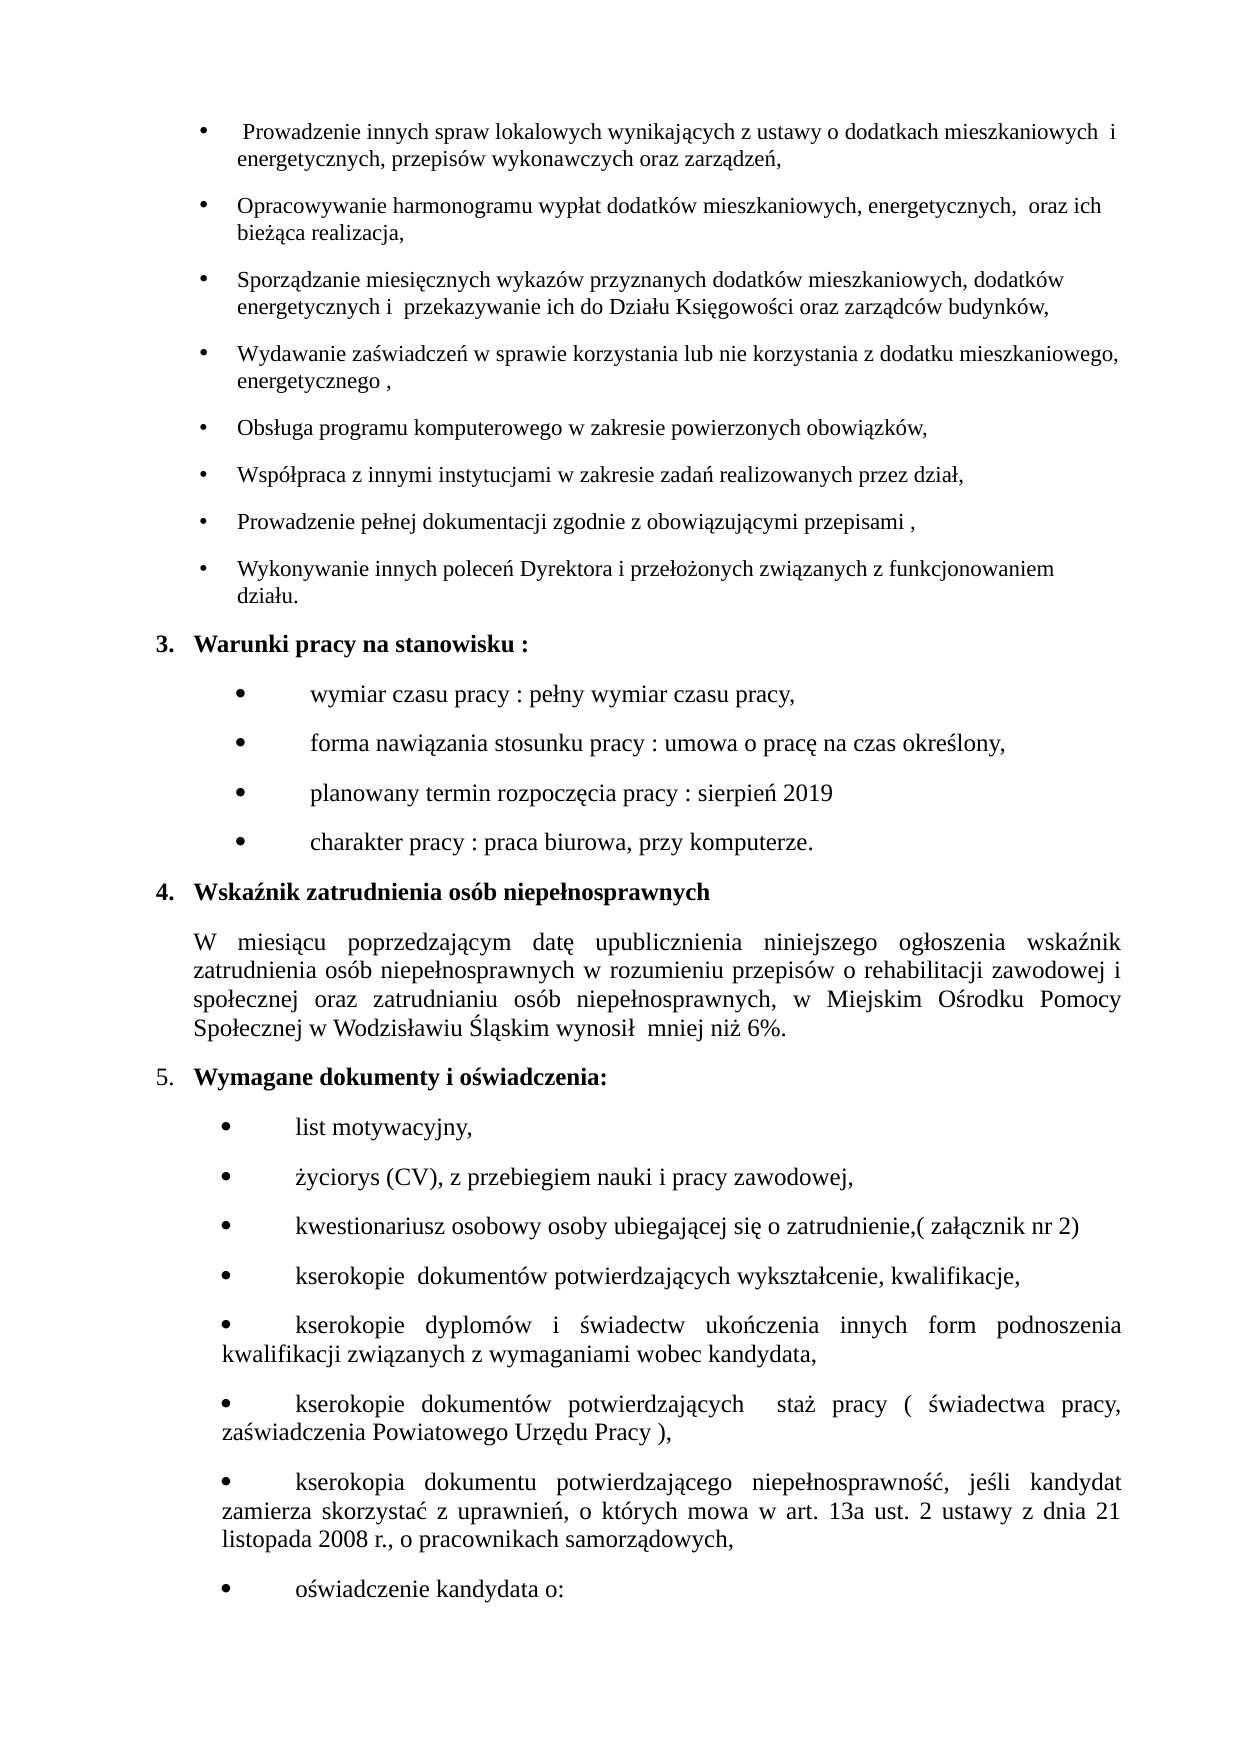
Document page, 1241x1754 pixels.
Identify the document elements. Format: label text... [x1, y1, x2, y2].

list Opracowywanie harmonogramu wypłat dodatków mieszkaniowych, energetycznych, oraz ich bieżąca realizacja, [199, 192, 1122, 245]
list oświadczenie kandydata o: [222, 1574, 1122, 1603]
list Wydawanie zaświadczeń w sprawie korzystania lub nie korzystania z dodatku mieszkaniowego, energetycznego , [199, 340, 1122, 393]
list charakter pracy : praca biurowa, przy komputerze. [236, 827, 1122, 856]
list wymiar czasu pracy : pełny wymiar czasu pracy, [236, 679, 1122, 707]
list Warunki pracy na stanowisku : [156, 629, 1122, 658]
text W miesiącu poprzedzającym datę upublicznienia niniejszego ogłoszenia wskaźnik zatrudnienia osób niepełnosprawnych w rozumieniu przepisów o rehabilitacji zawodowej i społecznej oraz zatrudnianiu osób niepełnosprawnych, w Miejskim Ośrodku Pomocy Społecznej w Wodzisławiu Śląskim wynosił mniej niż 6%. [193, 927, 1122, 1042]
list kserokopie dokumentów potwierdzających wykształcenie, kwalifikacje, [222, 1261, 1122, 1289]
list Wskaźnik zatrudnienia osób niepełnosprawnych [156, 877, 1122, 906]
list Wykonywanie innych poleceń Dyrektora i przełożonych związanych z funkcjonowaniem działu. [199, 556, 1122, 608]
list Sporządzanie miesięcznych wykazów przyznanych dodatków mieszkaniowych, dodatków energetycznych i przekazywanie ich do Działu Księgowości oraz zarządców budynków, [199, 266, 1122, 319]
list kserokopie dyplomów i świadectw ukończenia innych form podnoszenia kwalifikacji związanych z wymaganiami wobec kandydata, [222, 1310, 1122, 1368]
list kserokopia dokumentu potwierdzającego niepełnosprawność, jeśli kandydat zamierza skorzystać z uprawnień, o których mowa w art. 13a ust. 2 ustawy z dnia 21 listopada 2008 r., o pracownikach samorządowych, [222, 1467, 1122, 1553]
list list motywacyjny, [222, 1112, 1122, 1141]
list Współpraca z innymi instytucjami w zakresie zadań realizowanych przez dział, [199, 461, 1122, 487]
list Prowadzenie innych spraw lokalowych wynikających z ustawy o dodatkach mieszkaniowych i energetycznych, przepisów wykonawczych oraz zarządzeń, [199, 118, 1122, 171]
list Obsługa programu komputerowego w zakresie powierzonych obowiązków, [199, 414, 1122, 440]
list Prowadzenie pełnej dokumentacji zgodnie z obowiązującymi przepisami , [199, 508, 1122, 535]
list Wymagane dokumenty i oświadczenia: [156, 1062, 1122, 1091]
list kwestionariusz osobowy osoby ubiegającej się o zatrudnienie,( załącznik nr 2) [222, 1211, 1122, 1240]
list planowany termin rozpoczęcia pracy : sierpień 2019 [236, 778, 1122, 807]
list życiorys (CV), z przebiegiem nauki i pracy zawodowej, [222, 1162, 1122, 1190]
list forma nawiązania stosunku pracy : umowa o pracę na czas określony, [236, 728, 1122, 757]
list kserokopie dokumentów potwierdzających staż pracy ( świadectwa pracy, zaświadczenia Powiatowego Urzędu Pracy ), [222, 1389, 1122, 1446]
